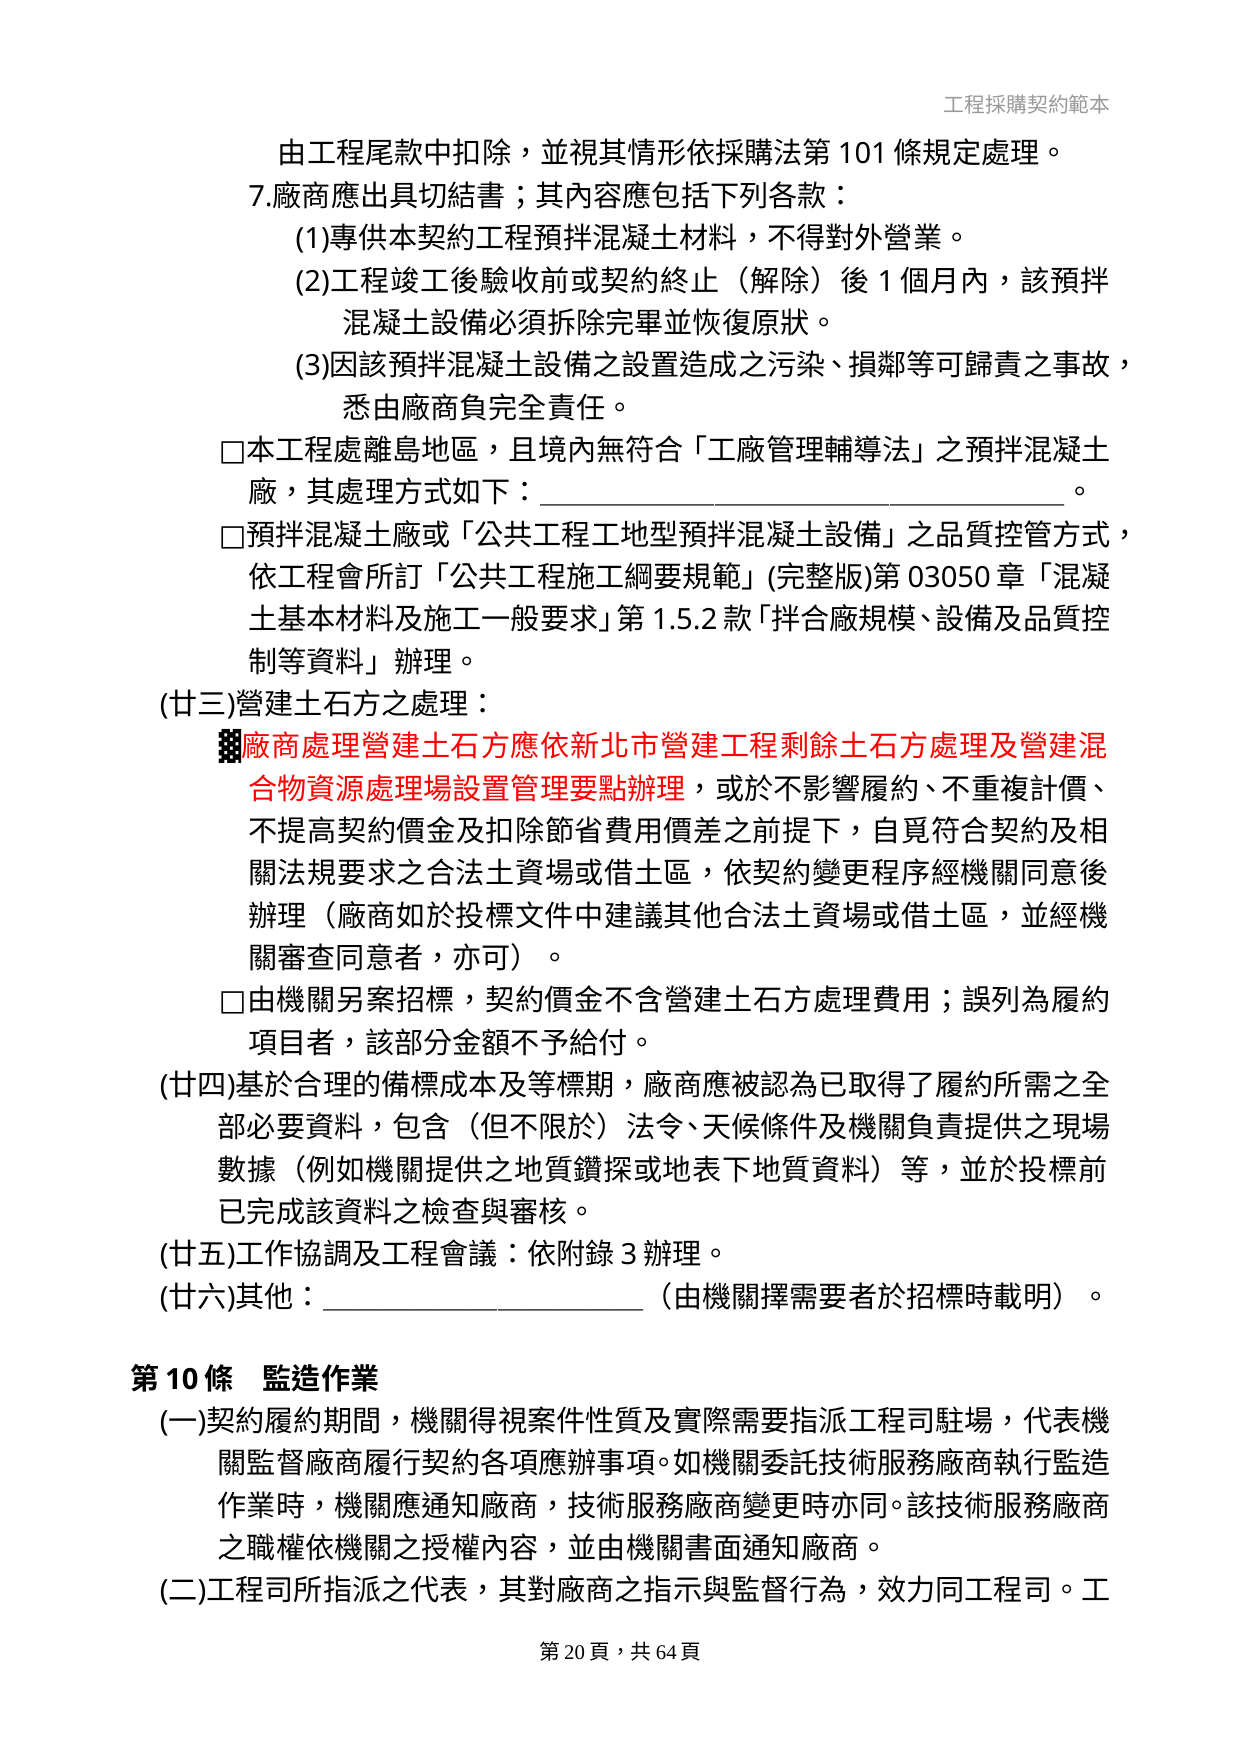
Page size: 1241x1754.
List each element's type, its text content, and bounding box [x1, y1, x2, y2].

text (廿六)其他：＿＿＿＿＿＿＿＿＿＿＿（由機關擇需要者於招標時載明）。 [159, 1273, 1110, 1316]
text (廿三)營建土石方之處理： [159, 681, 1110, 723]
text (廿四)基於合理的備標成本及等標期，廠商應被認為已取得了履約所需之全部必要資料，包含（但不限於）法令、天候條件及機關負責提供之現場數據（例如機關提供之地質鑽探或地表下地質資料）等，並於投標前已完成該資料之檢查與審核。 [159, 1062, 1110, 1231]
text (二)工程司所指派之代表，其對廠商之指示與監督行為，效力同工程司。工 [159, 1567, 1110, 1609]
text □由機關另案招標，契約價金不含營建土石方處理費用；誤列為履約項目者，該部分金額不予給付。 [218, 977, 1110, 1062]
text 7.廠商應出具切結書；其內容應包括下列各款： [248, 172, 1110, 215]
text (1)專供本契約工程預拌混凝土材料，不得對外營業。 [295, 215, 1110, 257]
text ▓廠商處理營建土石方應依新北市營建工程剩餘土石方處理及營建混合物資源處理場設置管理要點辦理，或於不影響履約、不重複計價、不提高契約價金及扣除節省費用價差之前提下，自覓符合契約及相關法規要求之合法土資場或借土區，依契約變更程序經機關同意後辦理（廠商如於投標文件中建議其他合法土資場或借土區，並經機關審查同意者，亦可）。 [218, 723, 1110, 977]
text □預拌混凝土廠或「公共工程工地型預拌混凝土設備」之品質控管方式，依工程會所訂「公共工程施工綱要規範」(完整版)第03050章「混凝土基本材料及施工一般要求」第1.5.2款「拌合廠規模、設備及品質控制等資料」辦理。 [218, 511, 1110, 681]
text (廿五)工作協調及工程會議：依附錄3辦理。 [159, 1231, 1110, 1273]
text □本工程處離島地區，且境內無符合「工廠管理輔導法」之預拌混凝土廠，其處理方式如下：＿＿＿＿＿＿＿＿＿＿＿＿＿＿＿＿＿＿。 [218, 426, 1110, 511]
text (3)因該預拌混凝土設備之設置造成之污染、損鄰等可歸責之事故，悉由廠商負完全責任。 [295, 342, 1110, 426]
text (一)契約履約期間，機關得視案件性質及實際需要指派工程司駐場，代表機關監督廠商履行契約各項應辦事項。如機關委託技術服務廠商執行監造作業時，機關應通知廠商，技術服務廠商變更時亦同。該技術服務廠商之職權依機關之授權內容，並由機關書面通知廠商。 [159, 1398, 1110, 1567]
text 第10條 監造作業 [130, 1355, 1110, 1398]
text (2)工程竣工後驗收前或契約終止（解除）後1個月內，該預拌混凝土設備必須拆除完畢並恢復原狀。 [295, 257, 1110, 342]
text 由工程尾款中扣除，並視其情形依採購法第101條規定處理。 [248, 130, 1110, 172]
